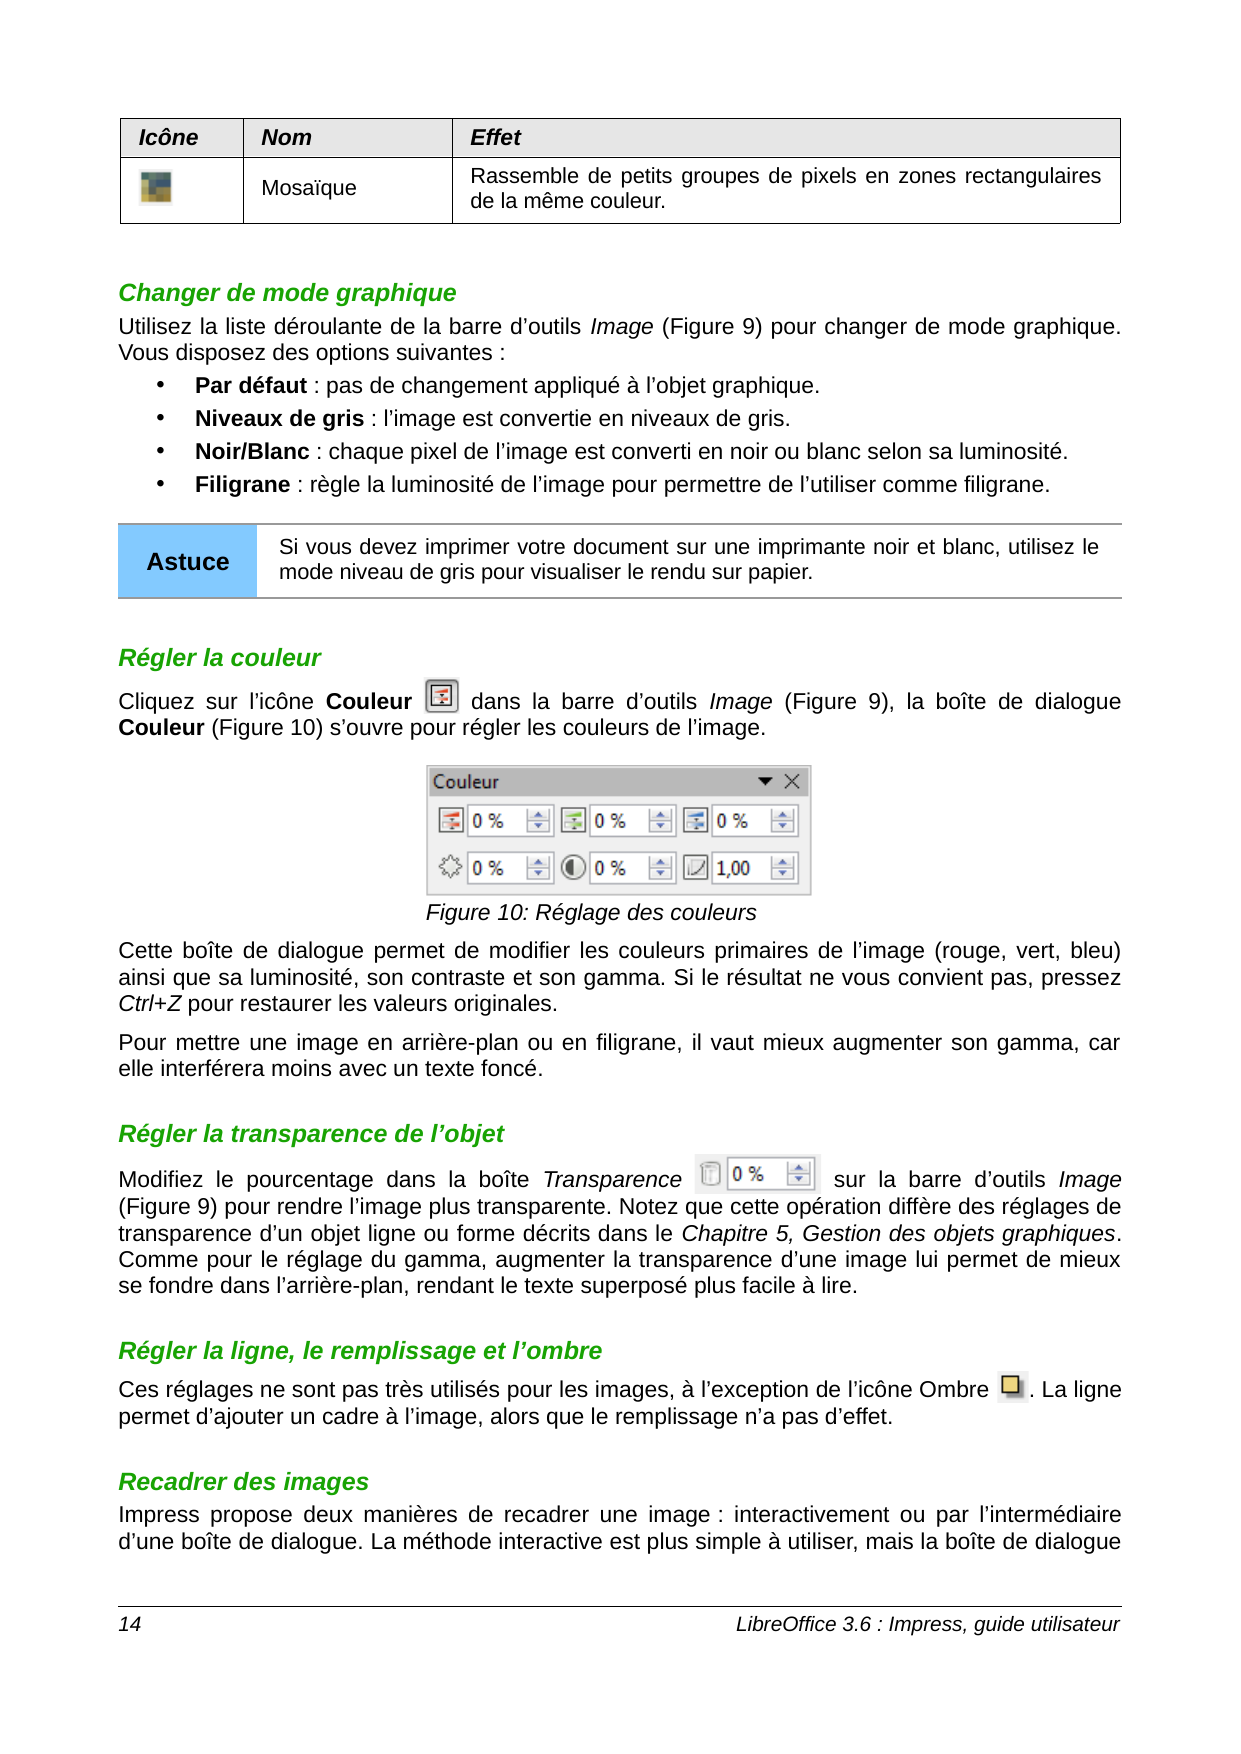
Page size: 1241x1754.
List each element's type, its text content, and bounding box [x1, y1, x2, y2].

text Figure 10: Réglage des couleurs [426, 899, 815, 925]
text Cliquez sur l’icône Couleur dans la barre d’outils Image (Figure 9), la boîte de dialogue Couleur (Figure 10) s’ouvre pour régler les couleurs de l’image. [118, 678, 1122, 741]
list Par défaut : pas de changement appliqué à l’objet graphique. [156, 372, 1122, 399]
table_header Si vous devez imprimer votre document sur une imprimante noir et blanc, utilisez le mode niveau de gris pour visualiser le rendu sur papier. [258, 525, 1122, 597]
picture [997, 1371, 1029, 1403]
picture [423, 677, 460, 714]
subtitle Régler la ligne, le remplissage et l’ombre [118, 1336, 1122, 1365]
list Utilisez la liste déroulante de la barre d’outils Image (Figure 9) pour changer de mode graphique. Vous disposez des options suivantes : [118, 313, 1122, 366]
text Pour mettre une image en arrière-plan ou en filigrane, il vaut mieux augmenter son gamma, car elle interférera moins avec un texte foncé. [118, 1029, 1122, 1082]
table_cell Rassemble de petits groupes de pixels en zones rectangulaires de la même couleur. [453, 158, 1120, 223]
subtitle Régler la transparence de l’objet [118, 1119, 1122, 1148]
list Filigrane : règle la luminosité de l’image pour permettre de l’utiliser comme filigrane. [156, 471, 1122, 498]
table_cell Mosaïque [244, 158, 452, 223]
table_header Astuce [118, 525, 257, 597]
subtitle Recadrer des images [118, 1466, 1122, 1495]
subtitle Régler la couleur [118, 643, 1122, 671]
table_cell [121, 158, 243, 223]
list Niveaux de gris : l’image est convertie en niveaux de gris. [156, 405, 1122, 432]
table_header Effet [453, 119, 1120, 156]
picture [694, 1154, 822, 1194]
picture [425, 765, 815, 899]
subtitle Changer de mode graphique [118, 278, 1122, 307]
text Cette boîte de dialogue permet de modifier les couleurs primaires de l’image (rouge, vert, bleu) ainsi que sa luminosité, son contraste et son gamma. Si le résultat ne vous convient pas, pressez Ctrl+Z pour restaurer les valeurs originales. [118, 937, 1122, 1016]
table_header Icône [121, 119, 243, 156]
text Ces réglages ne sont pas très utilisés pour les images, à l’exception de l’icône Ombre . La ligne permet d’ajouter un cadre à l’image, alors que le remplissage n’a pas d’effet. [118, 1371, 1122, 1429]
picture [138, 169, 175, 206]
text Impress propose deux manières de recadrer une image : interactivement ou par l’intermédiaire d’une boîte de dialogue. La méthode interactive est plus simple à utiliser, mais la boîte de dialogue [118, 1501, 1122, 1554]
list Noir/Blanc : chaque pixel de l’image est converti en noir ou blanc selon sa luminosité. [156, 438, 1122, 465]
table_header Nom [244, 119, 452, 156]
text Modifiez le pourcentage dans la boîte Transparence sur la barre d’outils Image (Figure 9) pour rendre l’image plus transparente. Notez que cette opération diffère des réglages de transparence d’un objet ligne ou forme décrits dans le Chapitre 5, Gestion des objets graphiques. Comme pour le réglage du gamma, augmenter la transparence d’une image lui permet de mieux se fondre dans l’arrière-plan, rendant le texte superposé plus facile à lire. [118, 1154, 1122, 1299]
